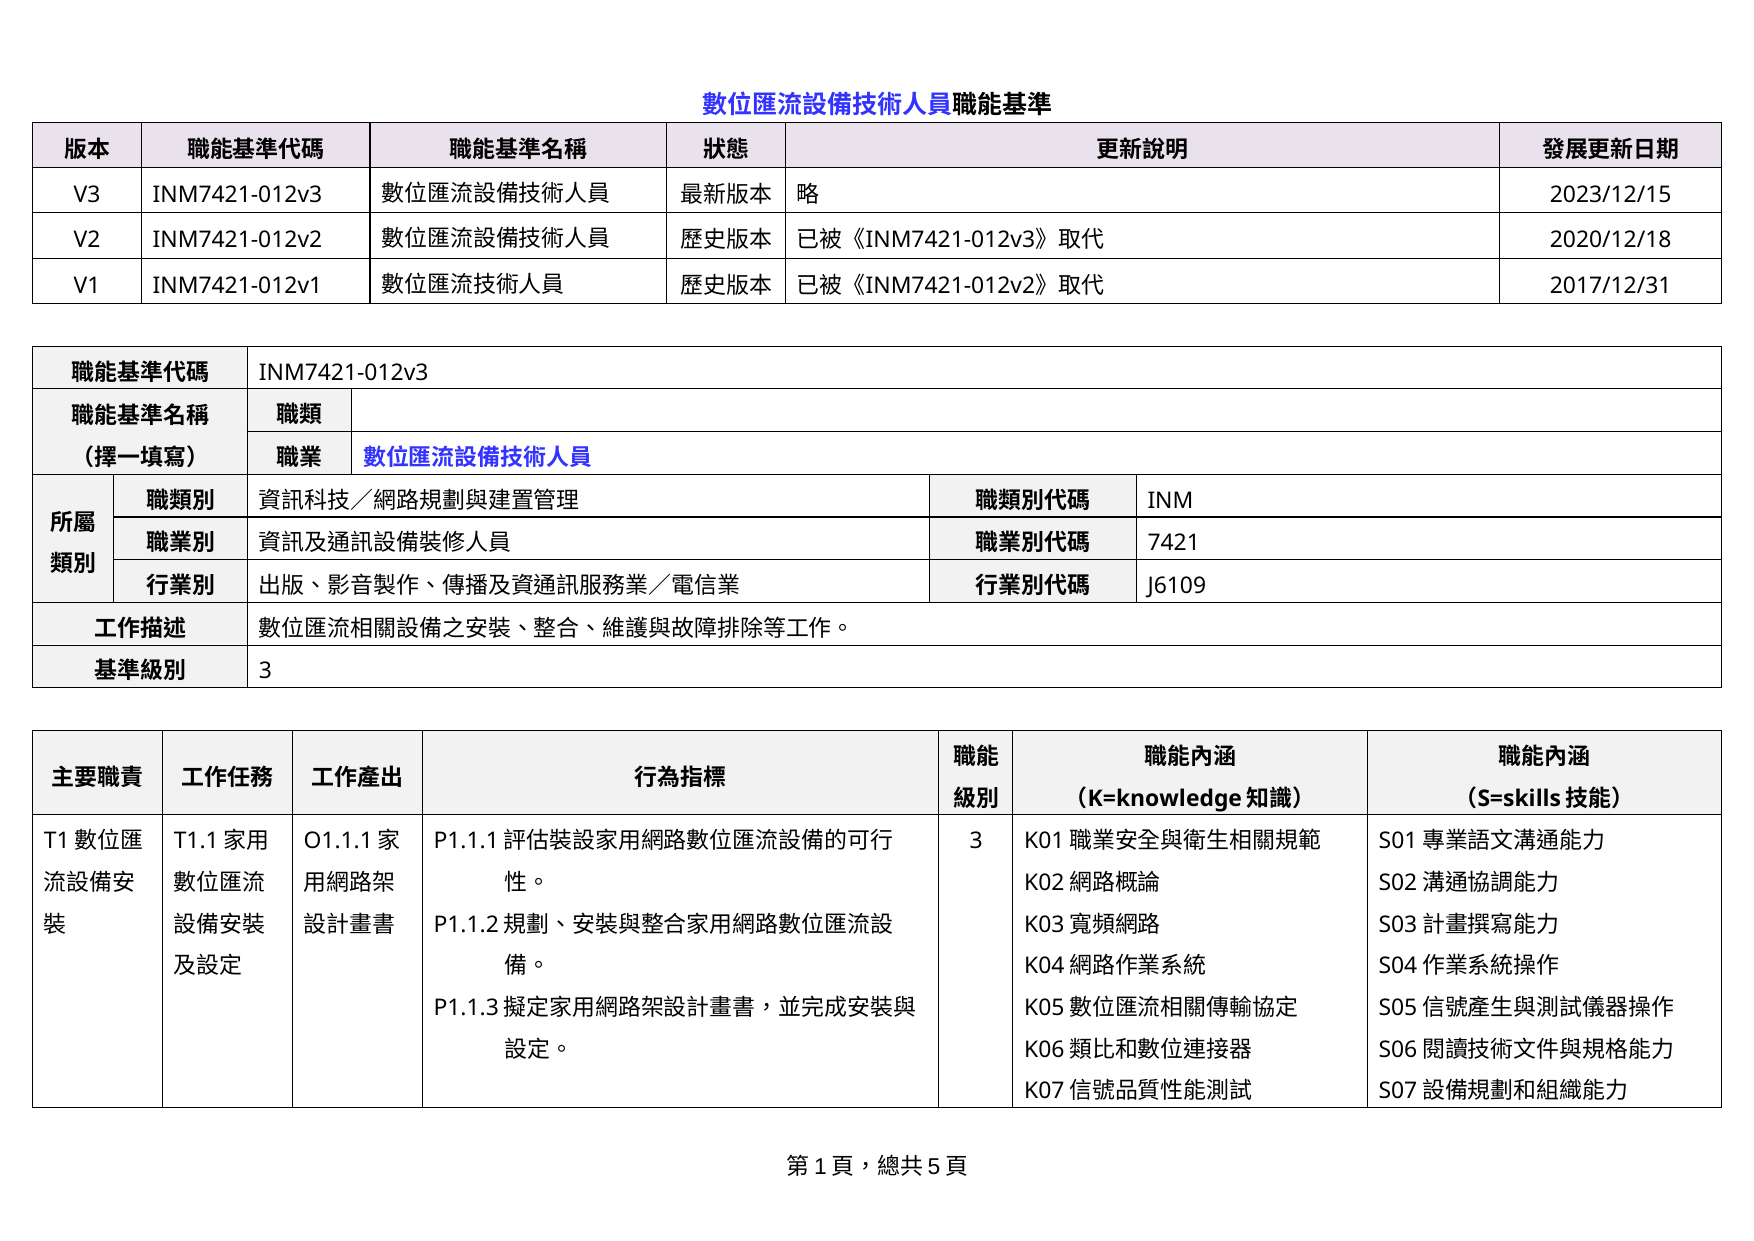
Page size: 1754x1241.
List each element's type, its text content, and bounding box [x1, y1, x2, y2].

table_header 職能基準代碼 [142, 123, 369, 167]
table_cell 3 [248, 646, 1721, 687]
table_header 更新說明 [786, 123, 1499, 167]
table_header INM7421-012v3 [248, 347, 1721, 388]
table_cell INM7421-012v2 [142, 213, 369, 258]
table_cell K01職業安全與衛生相關規範 K02網路概論 K03寬頻網路 K04網路作業系統 K05數位匯流相關傳輸協定 K06類比和數位連接器 K07信號品質性能測試 [1013, 815, 1367, 1107]
table_cell 已被《INM7421-012v2》取代 [786, 259, 1499, 303]
table_cell 7421 [1137, 518, 1721, 559]
table_header 主要職責 [33, 731, 162, 814]
table_cell 職業 [248, 432, 351, 474]
table_header 狀態 [667, 123, 785, 167]
table_cell INM7421-012v3 [142, 168, 369, 212]
table_cell 基準級別 [33, 646, 247, 687]
table_cell 職業別代碼 [930, 518, 1136, 559]
table_cell 3 [939, 815, 1012, 1107]
table_cell 2023/12/15 [1500, 168, 1721, 212]
table_cell 職類 [248, 389, 351, 431]
table_cell INM7421-012v1 [142, 259, 369, 303]
table_cell 數位匯流相關設備之安裝、整合、維護與故障排除等工作。 [248, 603, 1721, 644]
table_cell T1數位匯流設備安裝 [33, 815, 162, 1107]
table_header 職能內涵 （K=knowledge知識） [1013, 731, 1367, 814]
table_cell O1.1.1家用網路架設計畫書 [293, 815, 422, 1107]
table_cell 職類別代碼 [930, 475, 1136, 516]
table_header 發展更新日期 [1500, 123, 1721, 167]
table_cell 工作描述 [33, 603, 247, 644]
table_cell 資訊科技／網路規劃與建置管理 [248, 475, 929, 516]
text 數位匯流設備技術人員職能基準 [118, 80, 1636, 122]
table_cell 所屬類別 [33, 475, 113, 602]
table_header 工作產出 [293, 731, 422, 814]
table_cell 2017/12/31 [1500, 259, 1721, 303]
table_cell P1.1.1評估裝設家用網路數位匯流設備的可行性。 P1.1.2規劃、安裝與整合家用網路數位匯流設備。 P1.1.3擬定家用網路架設計畫書，並完成安裝與設定。 [423, 815, 938, 1107]
table_cell 歷史版本 [667, 259, 785, 303]
table_cell V1 [33, 259, 141, 303]
table_cell S01專業語文溝通能力 S02溝通協調能力 S03計畫撰寫能力 S04作業系統操作 S05信號產生與測試儀器操作 S06閱讀技術文件與規格能力 S07設備規劃和組織能力 [1368, 815, 1721, 1107]
table_cell 略 [786, 168, 1499, 212]
table_cell [352, 389, 1721, 431]
table_cell 資訊及通訊設備裝修人員 [248, 518, 929, 559]
table_cell 數位匯流設備技術人員 [371, 168, 666, 212]
table_header 職能內涵 （S=skills技能） [1368, 731, 1721, 814]
table_cell J6109 [1137, 560, 1721, 602]
table_cell V3 [33, 168, 141, 212]
table_cell 2020/12/18 [1500, 213, 1721, 258]
table_cell V2 [33, 213, 141, 258]
table_cell 數位匯流技術人員 [371, 259, 666, 303]
table_cell 最新版本 [667, 168, 785, 212]
table_cell 數位匯流設備技術人員 [352, 432, 1721, 474]
table_header 職能基準名稱 [371, 123, 666, 167]
table_cell 職業別 [114, 518, 247, 559]
table_header 職能基準代碼 [33, 347, 247, 388]
table_header 工作任務 [163, 731, 292, 814]
table_cell 已被《INM7421-012v3》取代 [786, 213, 1499, 258]
table_cell 數位匯流設備技術人員 [371, 213, 666, 258]
table_cell 行業別 [114, 560, 247, 602]
table_cell 出版、影音製作、傳播及資通訊服務業／電信業 [248, 560, 929, 602]
table_cell 職能基準名稱 （擇一填寫） [33, 389, 247, 474]
table_header 職能級別 [939, 731, 1012, 814]
table_cell 歷史版本 [667, 213, 785, 258]
table_cell INM [1137, 475, 1721, 516]
table_cell 職類別 [114, 475, 247, 516]
table_cell T1.1家用數位匯流設備安裝及設定 [163, 815, 292, 1107]
table_header 版本 [33, 123, 141, 167]
table_cell 行業別代碼 [930, 560, 1136, 602]
table_header 行為指標 [423, 731, 938, 814]
